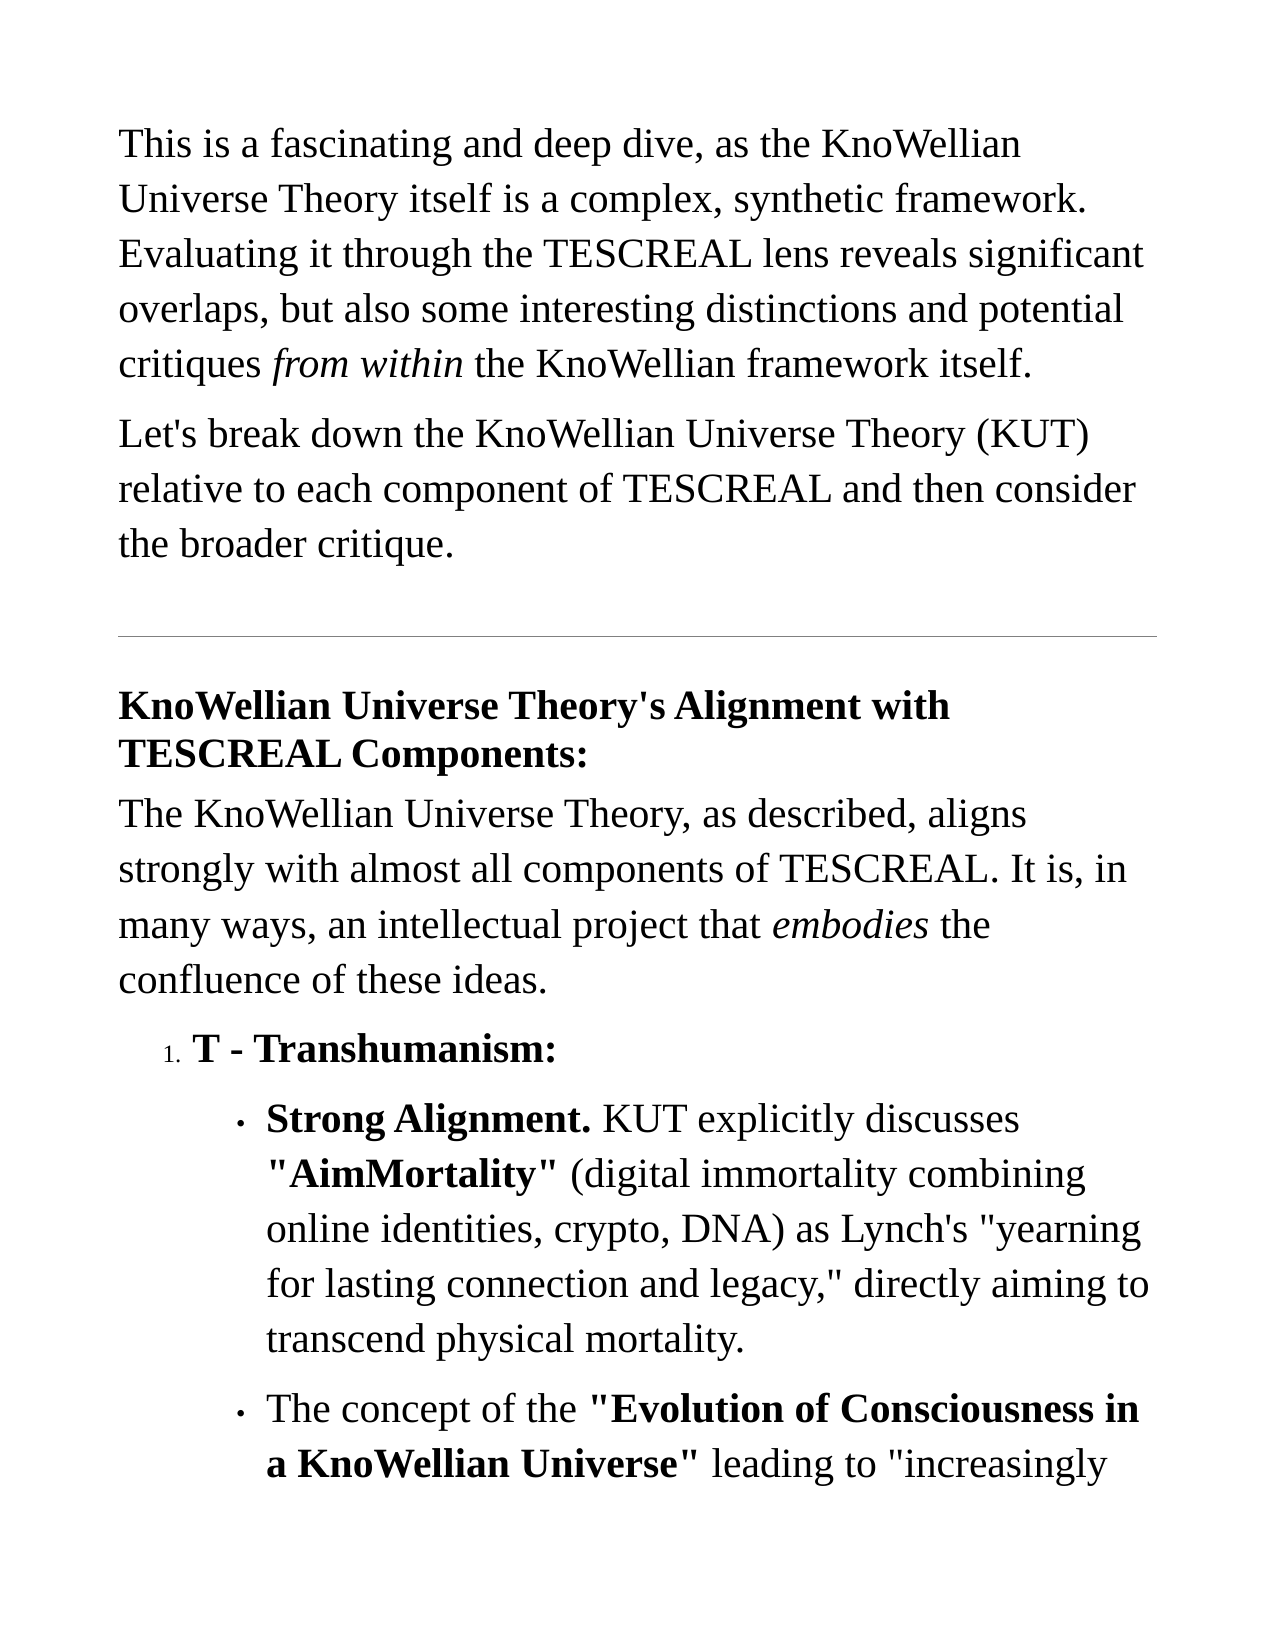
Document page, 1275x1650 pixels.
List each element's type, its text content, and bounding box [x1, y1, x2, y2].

list Strong Alignment. KUT explicitly discusses "AimMortality" (digital immortality combining online identities, crypto, DNA) as Lynch's "yearning for lasting connection and legacy," directly aiming to transcend physical mortality. [236, 1093, 1157, 1362]
subtitle KnoWellian Universe Theory's Alignment with TESCREAL Components: [118, 681, 1157, 776]
list The concept of the "Evolution of Consciousness in a KnoWellian Universe" leading to "increasingly [236, 1384, 1157, 1487]
text The KnoWellian Universe Theory, as described, aligns strongly with almost all components of TESCREAL. It is, in many ways, an intellectual project that embodies the confluence of these ideas. [118, 789, 1157, 1002]
text Let's break down the KnoWellian Universe Theory (KUT) relative to each component of TESCREAL and then consider the broader critique. [118, 408, 1157, 566]
text This is a fascinating and deep dive, as the KnoWellian Universe Theory itself is a complex, synthetic framework. Evaluating it through the TESCREAL lens reveals significant overlaps, but also some interesting distinctions and potential critiques from within the KnoWellian framework itself. [118, 118, 1157, 386]
list T - Transhumanism: [162, 1024, 1157, 1072]
